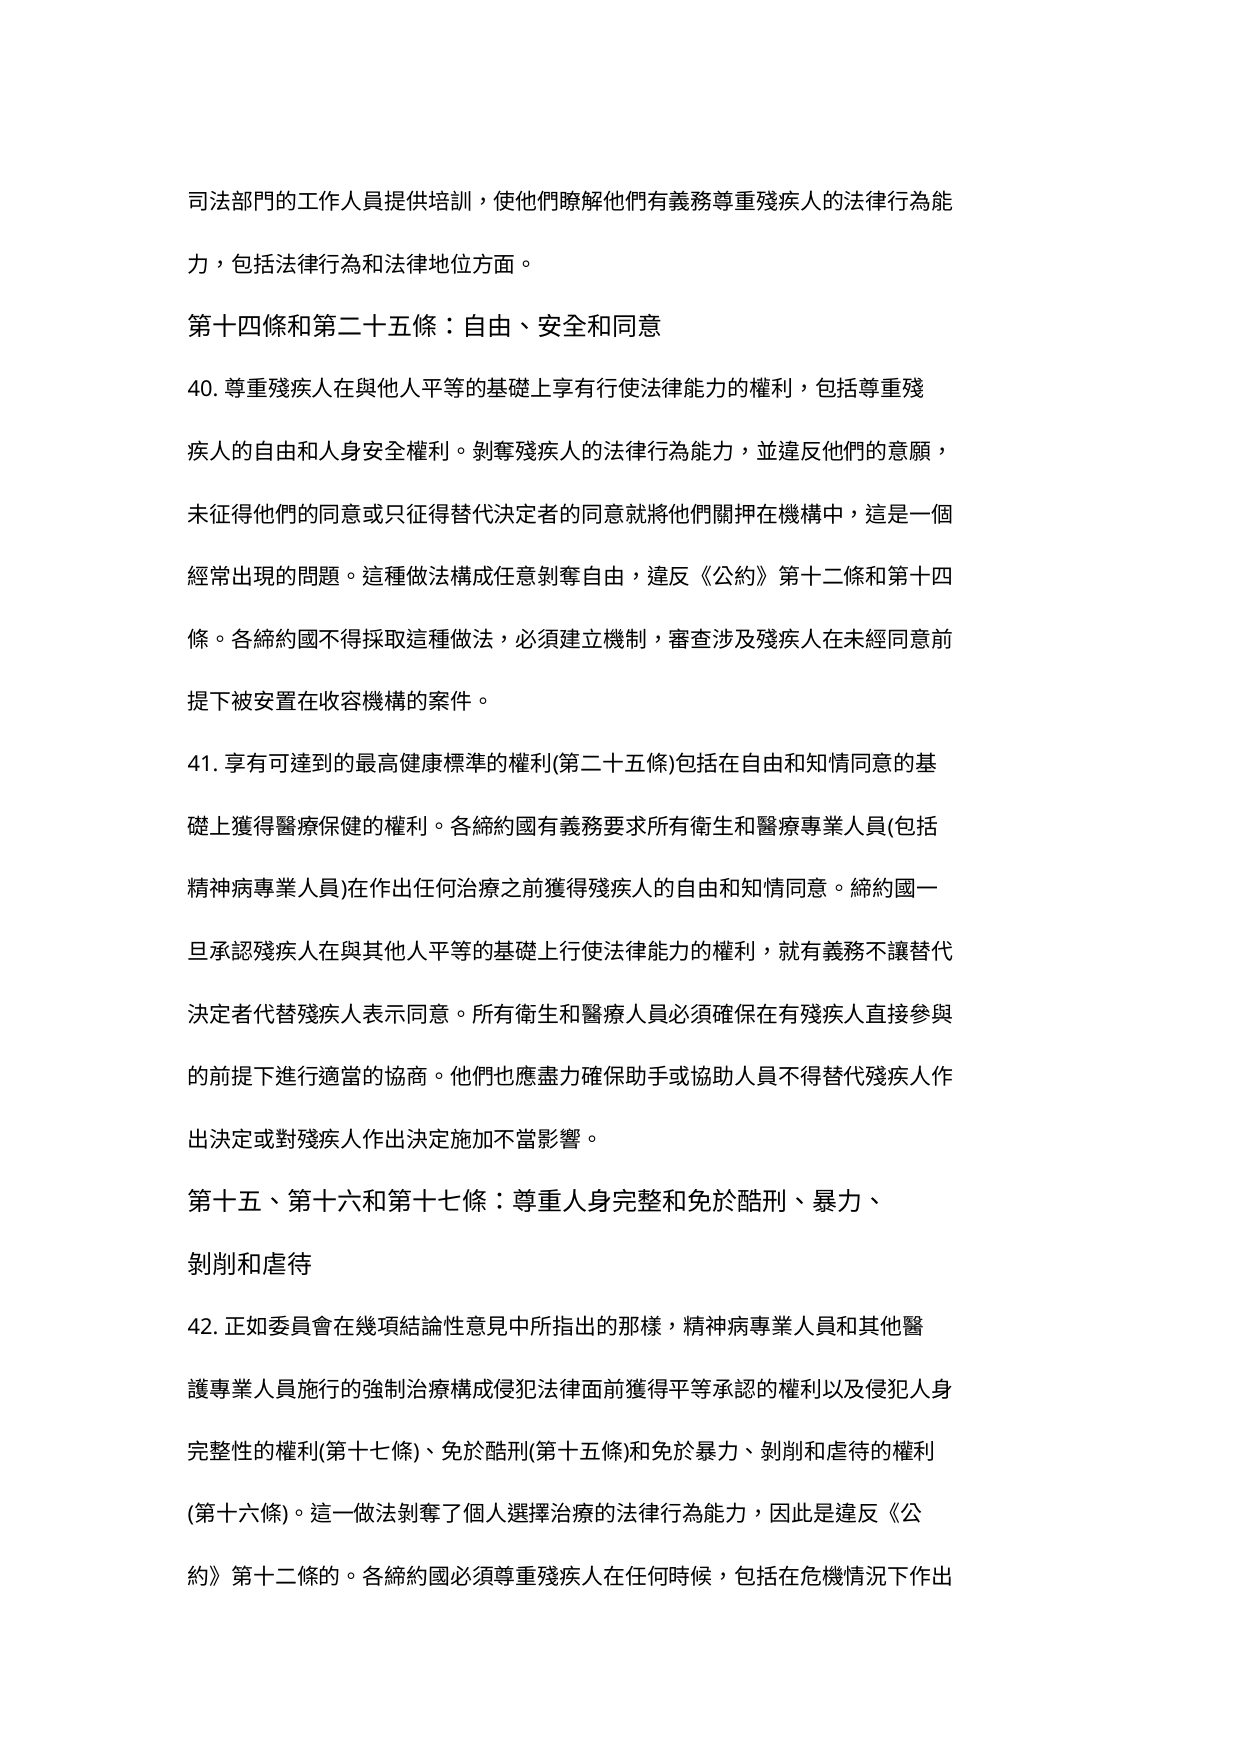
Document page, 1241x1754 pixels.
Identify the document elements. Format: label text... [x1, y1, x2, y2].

text 第十五、第十六和第十七條：尊重人身完整和免於酷刑、暴力、 [187, 1158, 1053, 1221]
text 旦承認殘疾人在與其他人平等的基礎上行使法律能力的權利，就有義務不讓替代 [187, 908, 1053, 971]
text 決定者代替殘疾人表示同意。所有衛生和醫療人員必須確保在有殘疾人直接參與 [187, 971, 1053, 1033]
text 護專業人員施行的強制治療構成侵犯法律面前獲得平等承認的權利以及侵犯人身 [187, 1346, 1053, 1408]
text 42. 正如委員會在幾項結論性意見中所指出的那樣，精神病專業人員和其他醫 [187, 1283, 1053, 1346]
text 提下被安置在收容機構的案件。 [187, 658, 1053, 721]
text 礎上獲得醫療保健的權利。各締約國有義務要求所有衛生和醫療專業人員(包括 [187, 783, 1053, 846]
text 條。各締約國不得採取這種做法，必須建立機制，審查涉及殘疾人在未經同意前 [187, 596, 1053, 658]
text 41. 享有可達到的最高健康標準的權利(第二十五條)包括在自由和知情同意的基 [187, 721, 1053, 783]
text 的前提下進行適當的協商。他們也應盡力確保助手或協助人員不得替代殘疾人作 [187, 1033, 1053, 1096]
text 出決定或對殘疾人作出決定施加不當影響。 [187, 1096, 1053, 1158]
text 疾人的自由和人身安全權利。剝奪殘疾人的法律行為能力，並違反他們的意願， [187, 408, 1053, 471]
text (第十六條)。這一做法剝奪了個人選擇治療的法律行為能力，因此是違反《公 [187, 1471, 1053, 1533]
text 完整性的權利(第十七條)、免於酷刑(第十五條)和免於暴力、剝削和虐待的權利 [187, 1408, 1053, 1471]
text 40. 尊重殘疾人在與他人平等的基礎上享有行使法律能力的權利，包括尊重殘 [187, 346, 1053, 408]
text 未征得他們的同意或只征得替代決定者的同意就將他們關押在機構中，這是一個 [187, 471, 1053, 533]
text 經常出現的問題。這種做法構成任意剝奪自由，違反《公約》第十二條和第十四 [187, 533, 1053, 596]
text 約》第十二條的。各締約國必須尊重殘疾人在任何時候，包括在危機情況下作出 [187, 1533, 1053, 1596]
text 第十四條和第二十五條：自由、安全和同意 [187, 283, 1053, 346]
text 力，包括法律行為和法律地位方面。 [187, 221, 1053, 283]
text 剝削和虐待 [187, 1221, 1053, 1283]
text 司法部門的工作人員提供培訓，使他們瞭解他們有義務尊重殘疾人的法律行為能 [187, 158, 1053, 221]
text 精神病專業人員)在作出任何治療之前獲得殘疾人的自由和知情同意。締約國一 [187, 846, 1053, 908]
